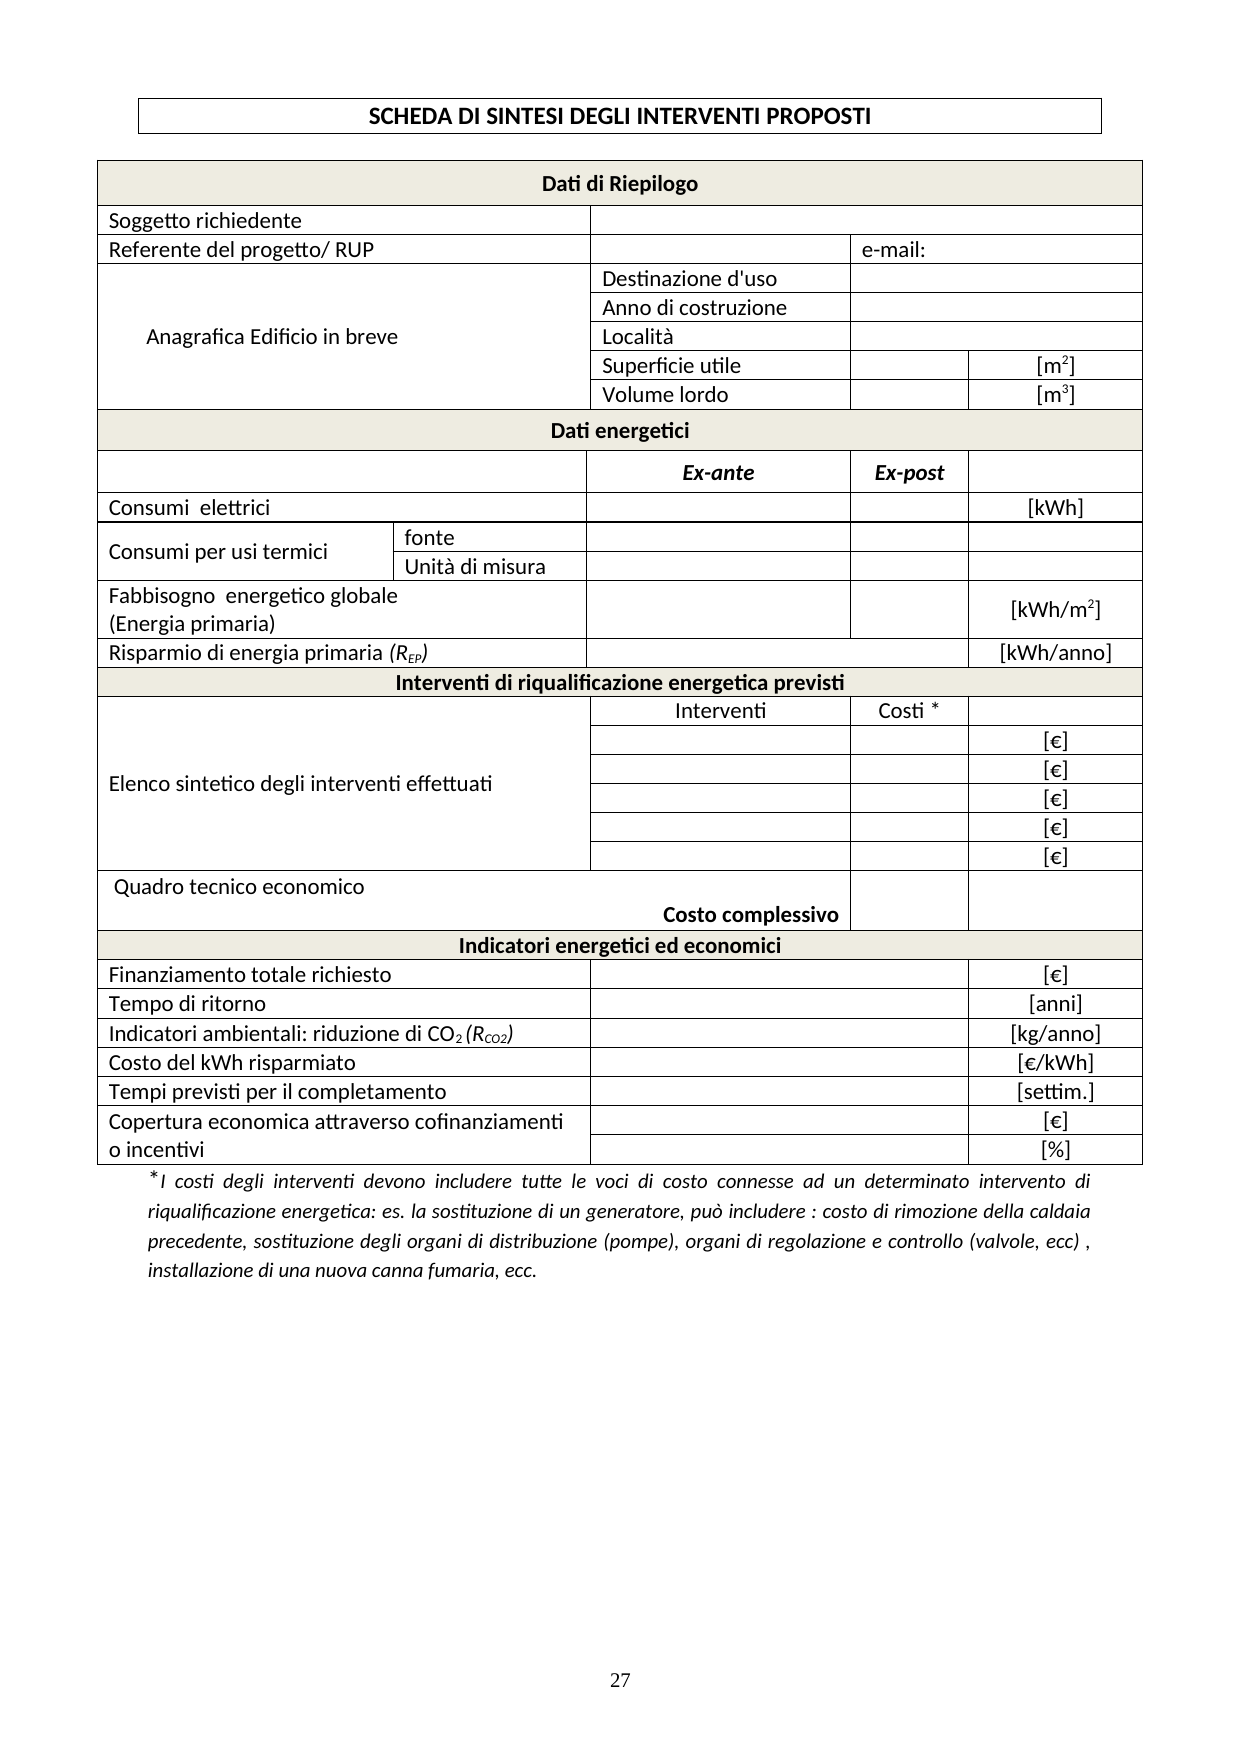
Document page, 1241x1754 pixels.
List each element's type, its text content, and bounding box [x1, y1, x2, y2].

table_cell Quadro tecnico economico Costo complessivo [98, 871, 850, 930]
table_cell Interventi [591, 697, 850, 725]
table_cell Costo del kWh risparmiato [98, 1048, 590, 1076]
table_cell [591, 842, 850, 870]
table_cell [851, 726, 968, 754]
table_cell [591, 1106, 968, 1134]
table_cell Tempo di ritorno [98, 989, 590, 1018]
table_cell [591, 1077, 968, 1105]
table_cell Costi * [851, 697, 968, 725]
table_cell Unità di misura [394, 552, 586, 580]
table_cell [591, 1019, 968, 1047]
table_cell [851, 523, 968, 551]
table_cell [969, 697, 1142, 725]
table_cell [587, 493, 850, 521]
table_cell Anagrafica Edificio in breve [98, 264, 590, 408]
table_cell [€] [969, 842, 1142, 870]
table_cell [851, 581, 968, 637]
table_cell [851, 380, 968, 408]
table_cell Consumi per usi termici [98, 523, 393, 580]
table_cell [591, 960, 968, 988]
table_cell [851, 784, 968, 812]
table_cell [851, 813, 968, 841]
table_cell Finanziamento totale richiesto [98, 960, 590, 988]
table_cell [591, 726, 850, 754]
table_cell Soggetto richiedente [98, 206, 590, 234]
table_cell [851, 264, 1142, 292]
table_cell [kWh/m2] [969, 581, 1142, 637]
table_cell [591, 784, 850, 812]
table_cell e-mail: [851, 235, 1142, 263]
table_cell [591, 206, 1142, 234]
table_cell Superficie utile [591, 351, 850, 379]
table_cell [591, 1135, 968, 1163]
table_cell Dati energetici [98, 410, 1142, 450]
table_cell [851, 351, 968, 379]
table_cell [m3] [969, 380, 1142, 408]
table_cell [969, 523, 1142, 551]
table_cell [anni] [969, 989, 1142, 1018]
table_cell Consumi elettrici [98, 493, 586, 521]
table_cell [587, 581, 850, 637]
table_cell [%] [969, 1135, 1142, 1163]
text *I costi degli interventi devono includere tutte le voci di costo connesse ad un determinato intervento di riqualificazione energetica: es. la sostituzione di un generatore, può includere : costo di rimozione della caldaia precedente, sostituzione degli organi di distribuzione (pompe), organi di regolazione e controllo (valvole, ecc) , installazione di una nuova canna fumaria, ecc. [148, 1165, 1092, 1282]
table_cell [851, 755, 968, 783]
table_cell fonte [394, 523, 586, 551]
table_cell [851, 552, 968, 580]
table_cell Fabbisogno energetico globale (Energia primaria) [98, 581, 586, 637]
table_cell Località [591, 322, 850, 350]
table_cell [851, 293, 1142, 321]
table_cell Interventi di riqualificazione energetica previsti [98, 668, 1142, 696]
table_cell [€] [969, 755, 1142, 783]
table_cell Referente del progetto/ RUP [98, 235, 590, 263]
table_cell [851, 322, 1142, 350]
table_cell [591, 235, 850, 263]
table_cell [851, 871, 968, 930]
table_cell Indicatori ambientali: riduzione di CO2 (RCO2) [98, 1019, 590, 1047]
table_cell [€] [969, 960, 1142, 988]
table_cell [969, 552, 1142, 580]
table_cell [€] [969, 784, 1142, 812]
table_cell [€] [969, 813, 1142, 841]
table_cell [587, 639, 968, 667]
table_cell [851, 842, 968, 870]
text SCHEDA DI SINTESI DEGLI INTERVENTI PROPOSTI [139, 99, 1101, 133]
table_cell [€] [969, 726, 1142, 754]
table_cell Copertura economica attraverso cofinanziamenti o incentivi [98, 1106, 590, 1163]
table_header Dati di Riepilogo [98, 161, 1142, 205]
table_cell Ex-post [851, 451, 968, 492]
table_cell [kWh] [969, 493, 1142, 521]
table_cell Destinazione d'uso [591, 264, 850, 292]
table_cell Tempi previsti per il completamento [98, 1077, 590, 1105]
table_cell Anno di costruzione [591, 293, 850, 321]
table_cell [969, 451, 1142, 492]
table_cell [851, 493, 968, 521]
table_cell [591, 813, 850, 841]
table_cell Elenco sintetico degli interventi effettuati [98, 697, 590, 870]
table_cell [€/kWh] [969, 1048, 1142, 1076]
table_cell [settim.] [969, 1077, 1142, 1105]
table_cell Indicatori energetici ed economici [98, 931, 1142, 959]
table_cell [m2] [969, 351, 1142, 379]
table_cell Ex-ante [587, 451, 850, 492]
table_cell [587, 552, 850, 580]
table_cell [591, 1048, 968, 1076]
table_cell [587, 523, 850, 551]
table_cell [kg/anno] [969, 1019, 1142, 1047]
table_cell [€] [969, 1106, 1142, 1134]
table_cell [591, 755, 850, 783]
table_cell [969, 871, 1142, 930]
table_cell [591, 989, 968, 1018]
table_cell Volume lordo [591, 380, 850, 408]
table_cell [98, 451, 586, 492]
table_cell Risparmio di energia primaria (REP) [98, 639, 586, 667]
table_cell [kWh/anno] [969, 639, 1142, 667]
